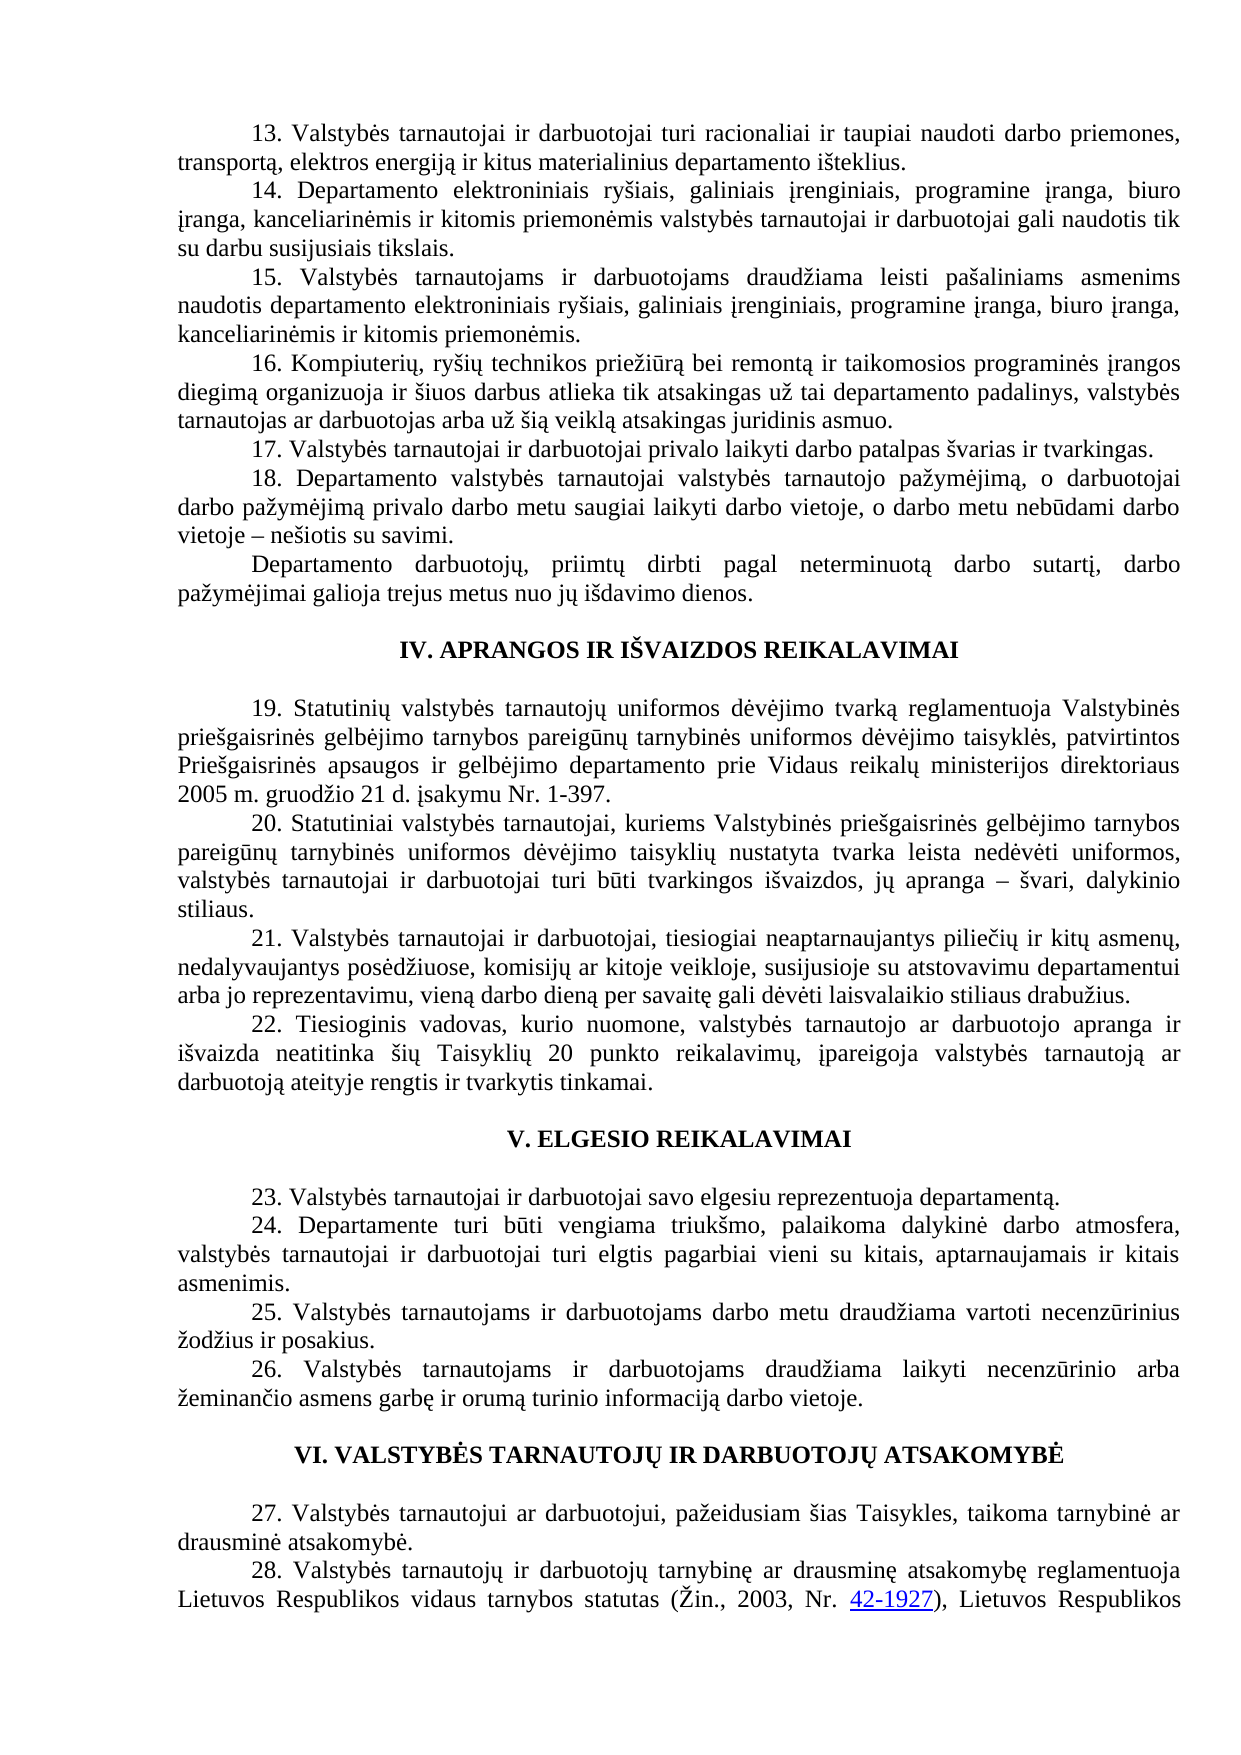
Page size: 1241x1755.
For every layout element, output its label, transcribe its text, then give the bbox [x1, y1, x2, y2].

text 17. Valstybės tarnautojai ir darbuotojai privalo laikyti darbo patalpas švarias ir tvarkingas. [177, 434, 1181, 463]
text 28. Valstybės tarnautojų ir darbuotojų tarnybinę ar drausminę atsakomybę reglamentuoja Lietuvos Respublikos vidaus tarnybos statutas (Žin., 2003, Nr. 42-1927), Lietuvos Respublikos [177, 1556, 1181, 1613]
text 24. Departamente turi būti vengiama triukšmo, palaikoma dalykinė darbo atmosfera, valstybės tarnautojai ir darbuotojai turi elgtis pagarbiai vieni su kitais, aptarnaujamais ir kitais asmenimis. [177, 1211, 1181, 1297]
text Departamento darbuotojų, priimtų dirbti pagal neterminuotą darbo sutartį, darbo pažymėjimai galioja trejus metus nuo jų išdavimo dienos. [177, 549, 1181, 607]
text 16. Kompiuterių, ryšių technikos priežiūrą bei remontą ir taikomosios programinės įrangos diegimą organizuoja ir šiuos darbus atlieka tik atsakingas už tai departamento padalinys, valstybės tarnautojas ar darbuotojas arba už šią veiklą atsakingas juridinis asmuo. [177, 348, 1181, 434]
text 20. Statutiniai valstybės tarnautojai, kuriems Valstybinės priešgaisrinės gelbėjimo tarnybos pareigūnų tarnybinės uniformos dėvėjimo taisyklių nustatyta tvarka leista nedėvėti uniformos, valstybės tarnautojai ir darbuotojai turi būti tvarkingos išvaizdos, jų apranga – švari, dalykinio stiliaus. [177, 808, 1181, 923]
text 18. Departamento valstybės tarnautojai valstybės tarnautojo pažymėjimą, o darbuotojai darbo pažymėjimą privalo darbo metu saugiai laikyti darbo vietoje, o darbo metu nebūdami darbo vietoje – nešiotis su savimi. [177, 463, 1181, 549]
text 21. Valstybės tarnautojai ir darbuotojai, tiesiogiai neaptarnaujantys piliečių ir kitų asmenų, nedalyvaujantys posėdžiuose, komisijų ar kitoje veikloje, susijusioje su atstovavimu departamentui arba jo reprezentavimu, vieną darbo dieną per savaitę gali dėvėti laisvalaikio stiliaus drabužius. [177, 923, 1181, 1009]
text 25. Valstybės tarnautojams ir darbuotojams darbo metu draudžiama vartoti necenzūrinius žodžius ir posakius. [177, 1297, 1181, 1354]
text 14. Departamento elektroniniais ryšiais, galiniais įrenginiais, programine įranga, biuro įranga, kanceliarinėmis ir kitomis priemonėmis valstybės tarnautojai ir darbuotojai gali naudotis tik su darbu susijusiais tikslais. [177, 176, 1181, 262]
text VI. VALSTYBĖS TARNAUTOJŲ IR DARBUOTOJŲ ATSAKOMYBĖ [177, 1441, 1181, 1469]
text 13. Valstybės tarnautojai ir darbuotojai turi racionaliai ir taupiai naudoti darbo priemones, transportą, elektros energiją ir kitus materialinius departamento išteklius. [177, 118, 1181, 176]
text IV. APRANGOS IR IŠVAIZDOS REIKALAVIMAI [177, 636, 1181, 664]
text 23. Valstybės tarnautojai ir darbuotojai savo elgesiu reprezentuoja departamentą. [177, 1182, 1181, 1211]
text 15. Valstybės tarnautojams ir darbuotojams draudžiama leisti pašaliniams asmenims naudotis departamento elektroniniais ryšiais, galiniais įrenginiais, programine įranga, biuro įranga, kanceliarinėmis ir kitomis priemonėmis. [177, 262, 1181, 348]
text V. ELGESIO REIKALAVIMAI [177, 1124, 1181, 1153]
text 27. Valstybės tarnautojui ar darbuotojui, pažeidusiam šias Taisykles, taikoma tarnybinė ar drausminė atsakomybė. [177, 1498, 1181, 1556]
text 26. Valstybės tarnautojams ir darbuotojams draudžiama laikyti necenzūrinio arba žeminančio asmens garbę ir orumą turinio informaciją darbo vietoje. [177, 1354, 1181, 1412]
text 22. Tiesioginis vadovas, kurio nuomone, valstybės tarnautojo ar darbuotojo apranga ir išvaizda neatitinka šių Taisyklių 20 punkto reikalavimų, įpareigoja valstybės tarnautoją ar darbuotoją ateityje rengtis ir tvarkytis tinkamai. [177, 1009, 1181, 1096]
text 19. Statutinių valstybės tarnautojų uniformos dėvėjimo tvarką reglamentuoja Valstybinės priešgaisrinės gelbėjimo tarnybos pareigūnų tarnybinės uniformos dėvėjimo taisyklės, patvirtintos Priešgaisrinės apsaugos ir gelbėjimo departamento prie Vidaus reikalų ministerijos direktoriaus 2005 m. gruodžio 21 d. įsakymu Nr. 1-397. [177, 693, 1181, 808]
